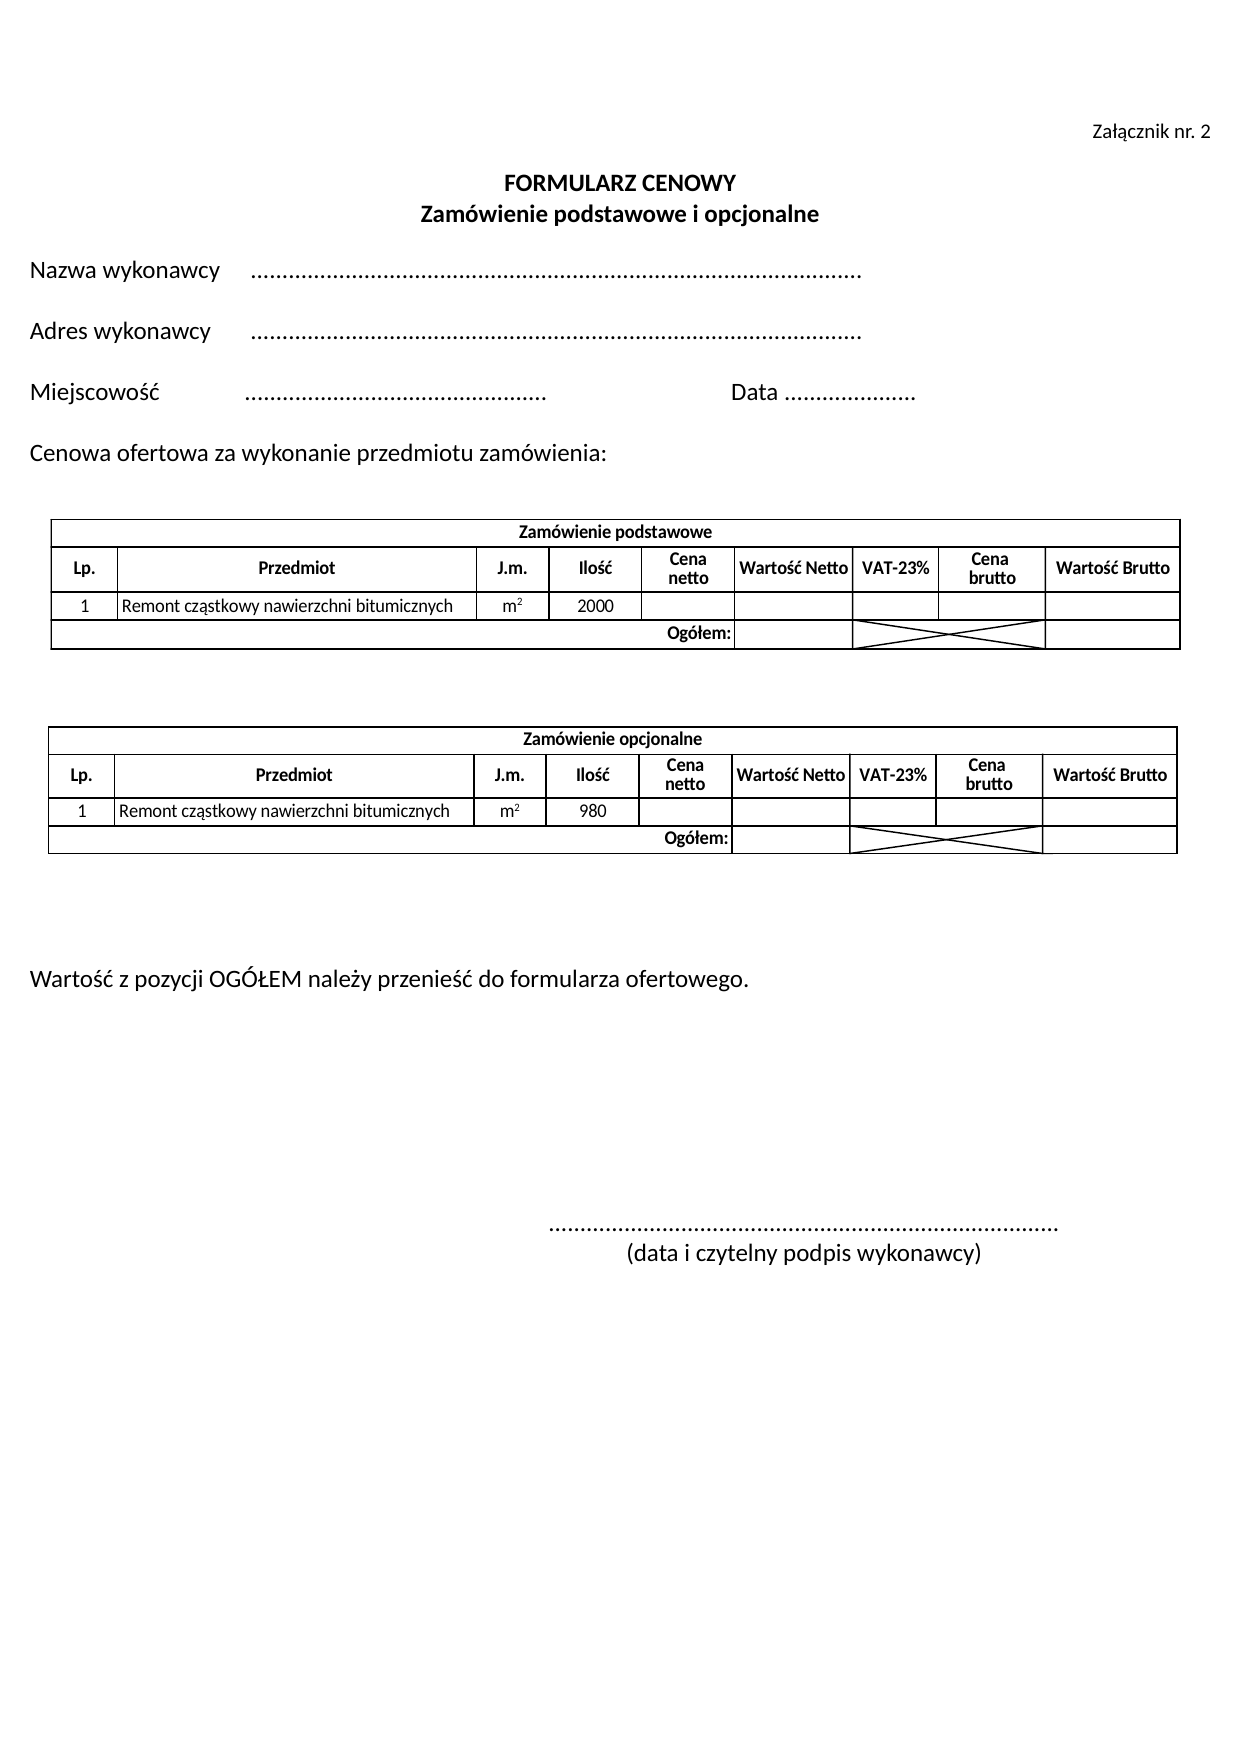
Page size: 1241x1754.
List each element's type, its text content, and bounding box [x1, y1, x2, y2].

text Adres wykonawcy ................................................................................................. [29, 315, 1211, 346]
text Miejscowość ................................................ Data ..................... [29, 376, 1211, 407]
text Wartość z pozycji OGÓŁEM należy przenieść do formularza ofertowego. [29, 963, 1211, 993]
text Załącznik nr. 2 [29, 118, 1211, 143]
text (data i czytelny podpis wykonawcy) [29, 1237, 1211, 1268]
text Nazwa wykonawcy ................................................................................................. [29, 254, 1211, 284]
text FORMULARZ CENOWY [29, 167, 1211, 198]
text ................................................................................. [29, 1207, 1211, 1237]
text Zamówienie podstawowe i opcjonalne [29, 198, 1211, 228]
text Cenowa ofertowa za wykonanie przedmiotu zamówienia: [29, 437, 1211, 468]
